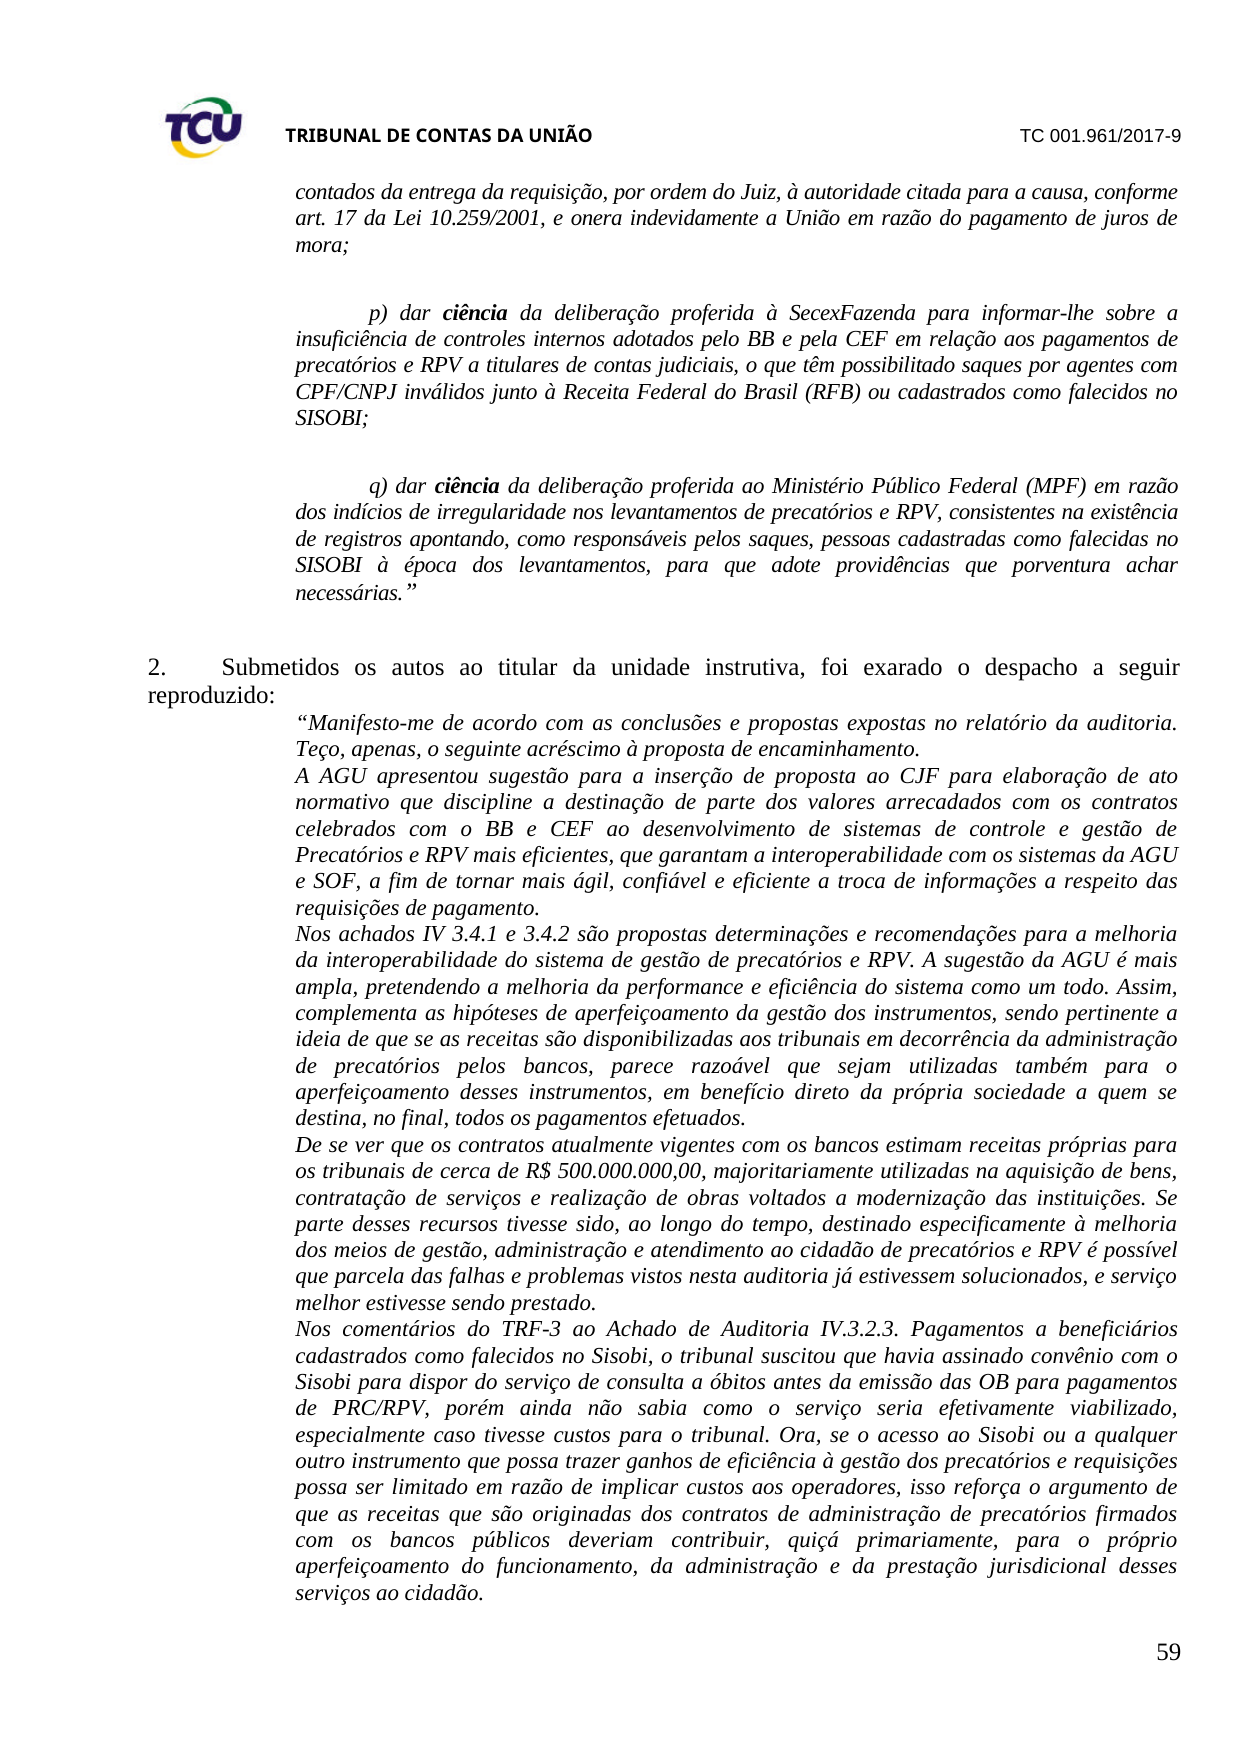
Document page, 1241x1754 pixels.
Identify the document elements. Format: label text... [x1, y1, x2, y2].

text Nos achados IV 3.4.1 e 3.4.2 são propostas determinações e recomendações para a melhoria da interoperabilidade do sistema de gestão de precatórios e RPV. A sugestão da AGU é mais ampla, pretendendo a melhoria da performance e eficiência do sistema como um todo. Assim, complementa as hipóteses de aperfeiçoamento da gestão dos instrumentos, sendo pertinente a ideia de que se as receitas são disponibilizadas aos tribunais em decorrência da administração de precatórios pelos bancos, parece razoável que sejam utilizadas também para o aperfeiçoamento desses instrumentos, em benefício direto da própria sociedade a quem se destina, no final, todos os pagamentos efetuados. [295, 920, 1181, 1131]
text “Manifesto-me de acordo com as conclusões e propostas expostas no relatório da auditoria. Teço, apenas, o seguinte acréscimo à proposta de encaminhamento. [295, 709, 1181, 762]
text 2. Submetidos os autos ao titular da unidade instrutiva, foi exarado o despacho a seguir reproduzido: [148, 652, 1181, 709]
text contados da entrega da requisição, por ordem do Juiz, à autoridade citada para a causa, conforme art. 17 da Lei 10.259/2001, e onera indevidamente a União em razão do pagamento de juros de mora; [295, 178, 1181, 257]
text Nos comentários do TRF-3 ao Achado de Auditoria IV.3.2.3. Pagamentos a beneficiários cadastrados como falecidos no Sisobi, o tribunal suscitou que havia assinado convênio com o Sisobi para dispor do serviço de consulta a óbitos antes da emissão das OB para pagamentos de PRC/RPV, porém ainda não sabia como o serviço seria efetivamente viabilizado, especialmente caso tivesse custos para o tribunal. Ora, se o acesso ao Sisobi ou a qualquer outro instrumento que possa trazer ganhos de eficiência à gestão dos precatórios e requisições possa ser limitado em razão de implicar custos aos operadores, isso reforça o argumento de que as receitas que são originadas dos contratos de administração de precatórios firmados com os bancos públicos deveriam contribuir, quiçá primariamente, para o próprio aperfeiçoamento do funcionamento, da administração e da prestação jurisdicional desses serviços ao cidadão. [295, 1315, 1181, 1605]
text De se ver que os contratos atualmente vigentes com os bancos estimam receitas próprias para os tribunais de cerca de R$ 500.000.000,00, majoritariamente utilizadas na aquisição de bens, contratação de serviços e realização de obras voltados a modernização das instituições. Se parte desses recursos tivesse sido, ao longo do tempo, destinado especificamente à melhoria dos meios de gestão, administração e atendimento ao cidadão de precatórios e RPV é possível que parcela das falhas e problemas vistos nesta auditoria já estivessem solucionados, e serviço melhor estivesse sendo prestado. [295, 1131, 1181, 1315]
text q) dar ciência da deliberação proferida ao Ministério Público Federal (MPF) em razão dos indícios de irregularidade nos levantamentos de precatórios e RPV, consistentes na existência de registros apontando, como responsáveis pelos saques, pessoas cadastradas como falecidas no SISOBI à época dos levantamentos, para que adote providências que porventura achar necessárias.” [295, 472, 1181, 606]
text p) dar ciência da deliberação proferida à SecexFazenda para informar-lhe sobre a insuficiência de controles internos adotados pelo BB e pela CEF em relação aos pagamentos de precatórios e RPV a titulares de contas judiciais, o que têm possibilitado saques por agentes com CPF/CNPJ inválidos junto à Receita Federal do Brasil (RFB) ou cadastrados como falecidos no SISOBI; [295, 299, 1181, 430]
text A AGU apresentou sugestão para a inserção de proposta ao CJF para elaboração de ato normativo que discipline a destinação de parte dos valores arrecadados com os contratos celebrados com o BB e CEF ao desenvolvimento de sistemas de controle e gestão de Precatórios e RPV mais eficientes, que garantam a interoperabilidade com os sistemas da AGU e SOF, a fim de tornar mais ágil, confiável e eficiente a troca de informações a respeito das requisições de pagamento. [295, 762, 1181, 920]
